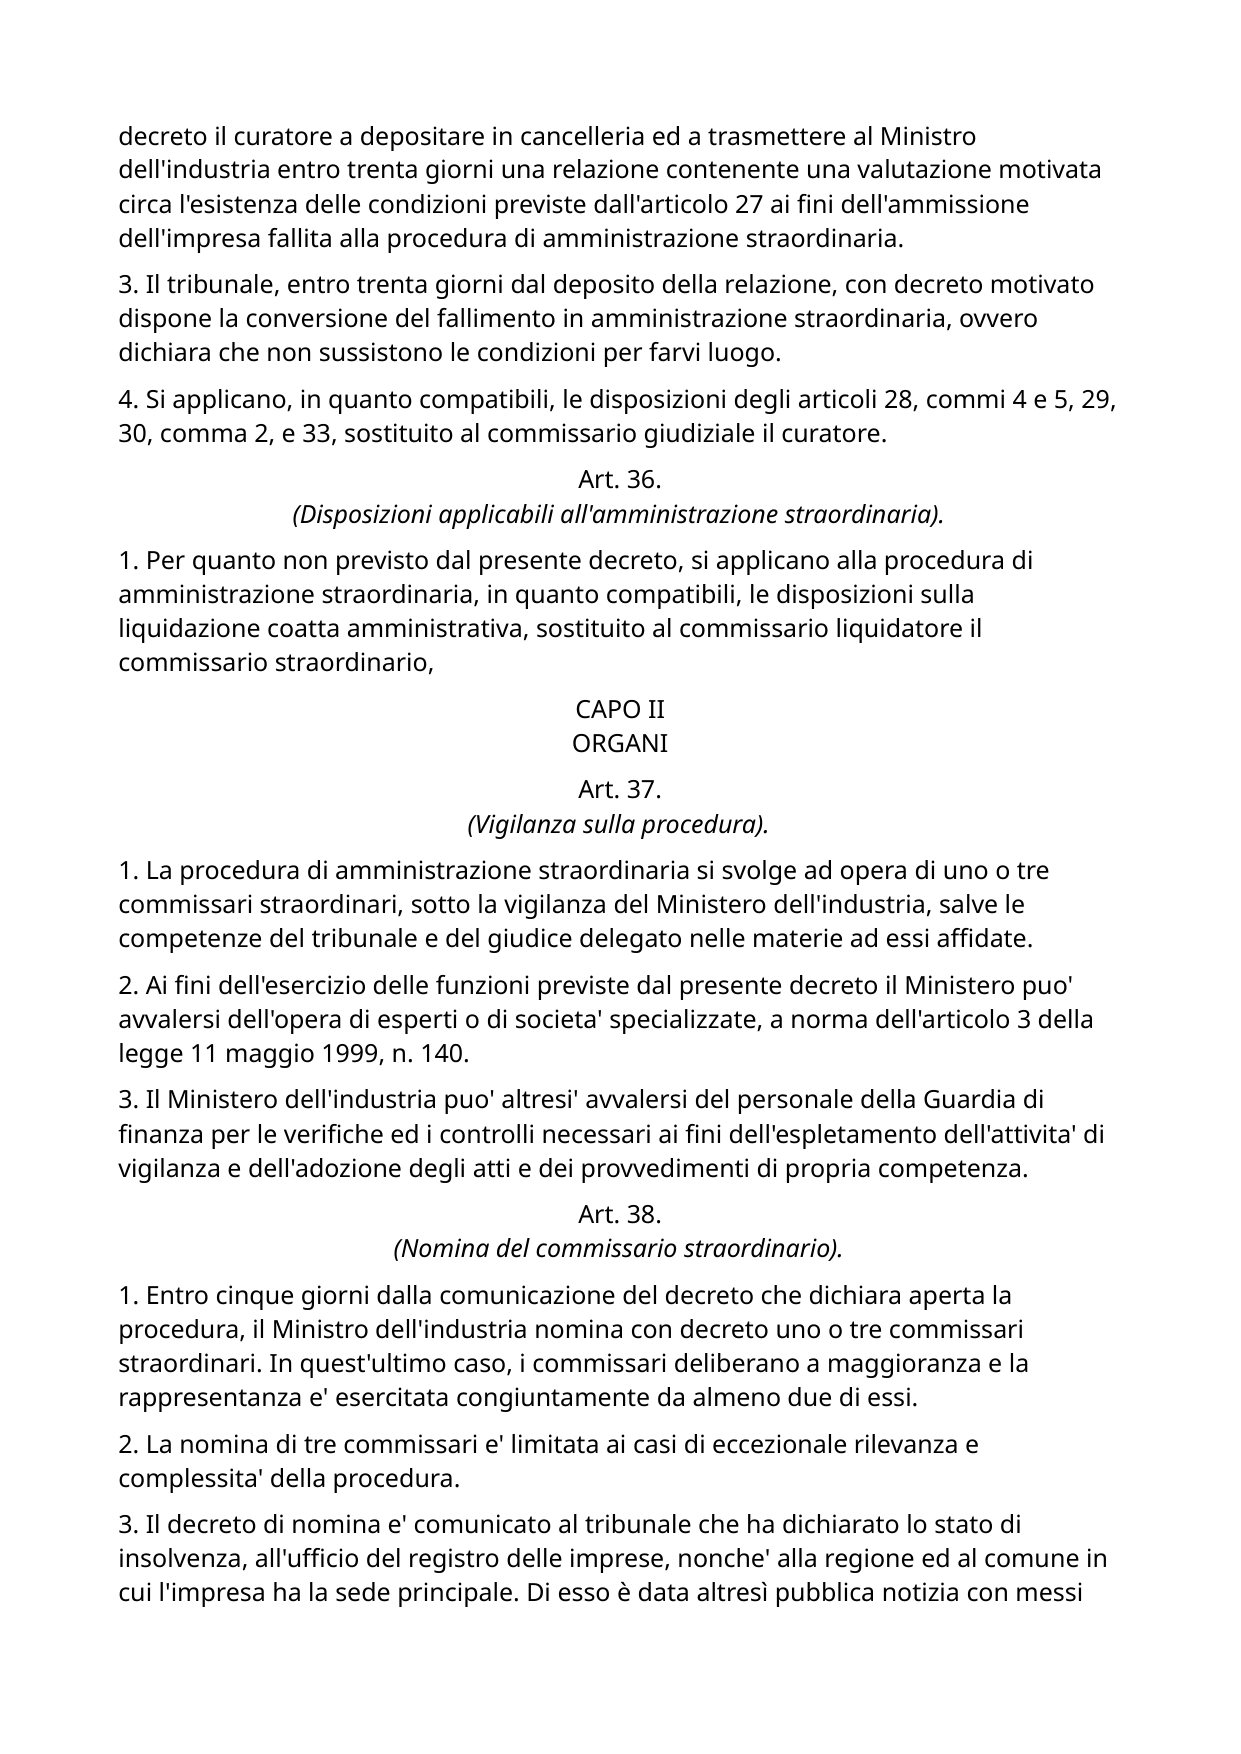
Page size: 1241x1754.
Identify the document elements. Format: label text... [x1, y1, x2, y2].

text 3. Il tribunale, entro trenta giorni dal deposito della relazione, con decreto motivato dispone la conversione del fallimento in amministrazione straordinaria, ovvero dichiara che non sussistono le condizioni per farvi luogo. [118, 267, 1122, 369]
text Art. 37. (Vigilanza sulla procedura). [118, 772, 1122, 840]
text 3. Il Ministero dell'industria puo' altresi' avvalersi del personale della Guardia di finanza per le verifiche ed i controlli necessari ai fini dell'espletamento dell'attivita' di vigilanza e dell'adozione degli atti e dei provvedimenti di propria competenza. [118, 1082, 1122, 1184]
text 1. Per quanto non previsto dal presente decreto, si applicano alla procedura di amministrazione straordinaria, in quanto compatibili, le disposizioni sulla liquidazione coatta amministrativa, sostituito al commissario liquidatore il commissario straordinario, [118, 543, 1122, 679]
text 1. Entro cinque giorni dalla comunicazione del decreto che dichiara aperta la procedura, il Ministro dell'industria nomina con decreto uno o tre commissari straordinari. In quest'ultimo caso, i commissari deliberano a maggioranza e la rappresentanza e' esercitata congiuntamente da almeno due di essi. [118, 1277, 1122, 1414]
text CAPO II ORGANI [118, 692, 1122, 760]
text 2. La nomina di tre commissari e' limitata ai casi di eccezionale rilevanza e complessita' della procedura. [118, 1426, 1122, 1494]
text 2. Ai fini dell'esercizio delle funzioni previste dal presente decreto il Ministero puo' avvalersi dell'opera di esperti o di societa' specializzate, a norma dell'articolo 3 della legge 11 maggio 1999, n. 140. [118, 967, 1122, 1070]
text 1. La procedura di amministrazione straordinaria si svolge ad opera di uno o tre commissari straordinari, sotto la vigilanza del Ministero dell'industria, salve le competenze del tribunale e del giudice delegato nelle materie ad essi affidate. [118, 853, 1122, 955]
text 4. Si applicano, in quanto compatibili, le disposizioni degli articoli 28, commi 4 e 5, 29, 30, comma 2, e 33, sostituito al commissario giudiziale il curatore. [118, 382, 1122, 450]
text decreto il curatore a depositare in cancelleria ed a trasmettere al Ministro dell'industria entro trenta giorni una relazione contenente una valutazione motivata circa l'esistenza delle condizioni previste dall'articolo 27 ai fini dell'ammissione dell'impresa fallita alla procedura di amministrazione straordinaria. [118, 118, 1122, 254]
text Art. 36. (Disposizioni applicabili all'amministrazione straordinaria). [118, 462, 1122, 530]
text Art. 38. (Nomina del commissario straordinario). [118, 1197, 1122, 1265]
text 3. Il decreto di nomina e' comunicato al tribunale che ha dichiarato lo stato di insolvenza, all'ufficio del registro delle imprese, nonche' alla regione ed al comune in cui l'impresa ha la sede principale. Di esso è data altresì pubblica notizia con messi [118, 1507, 1122, 1609]
